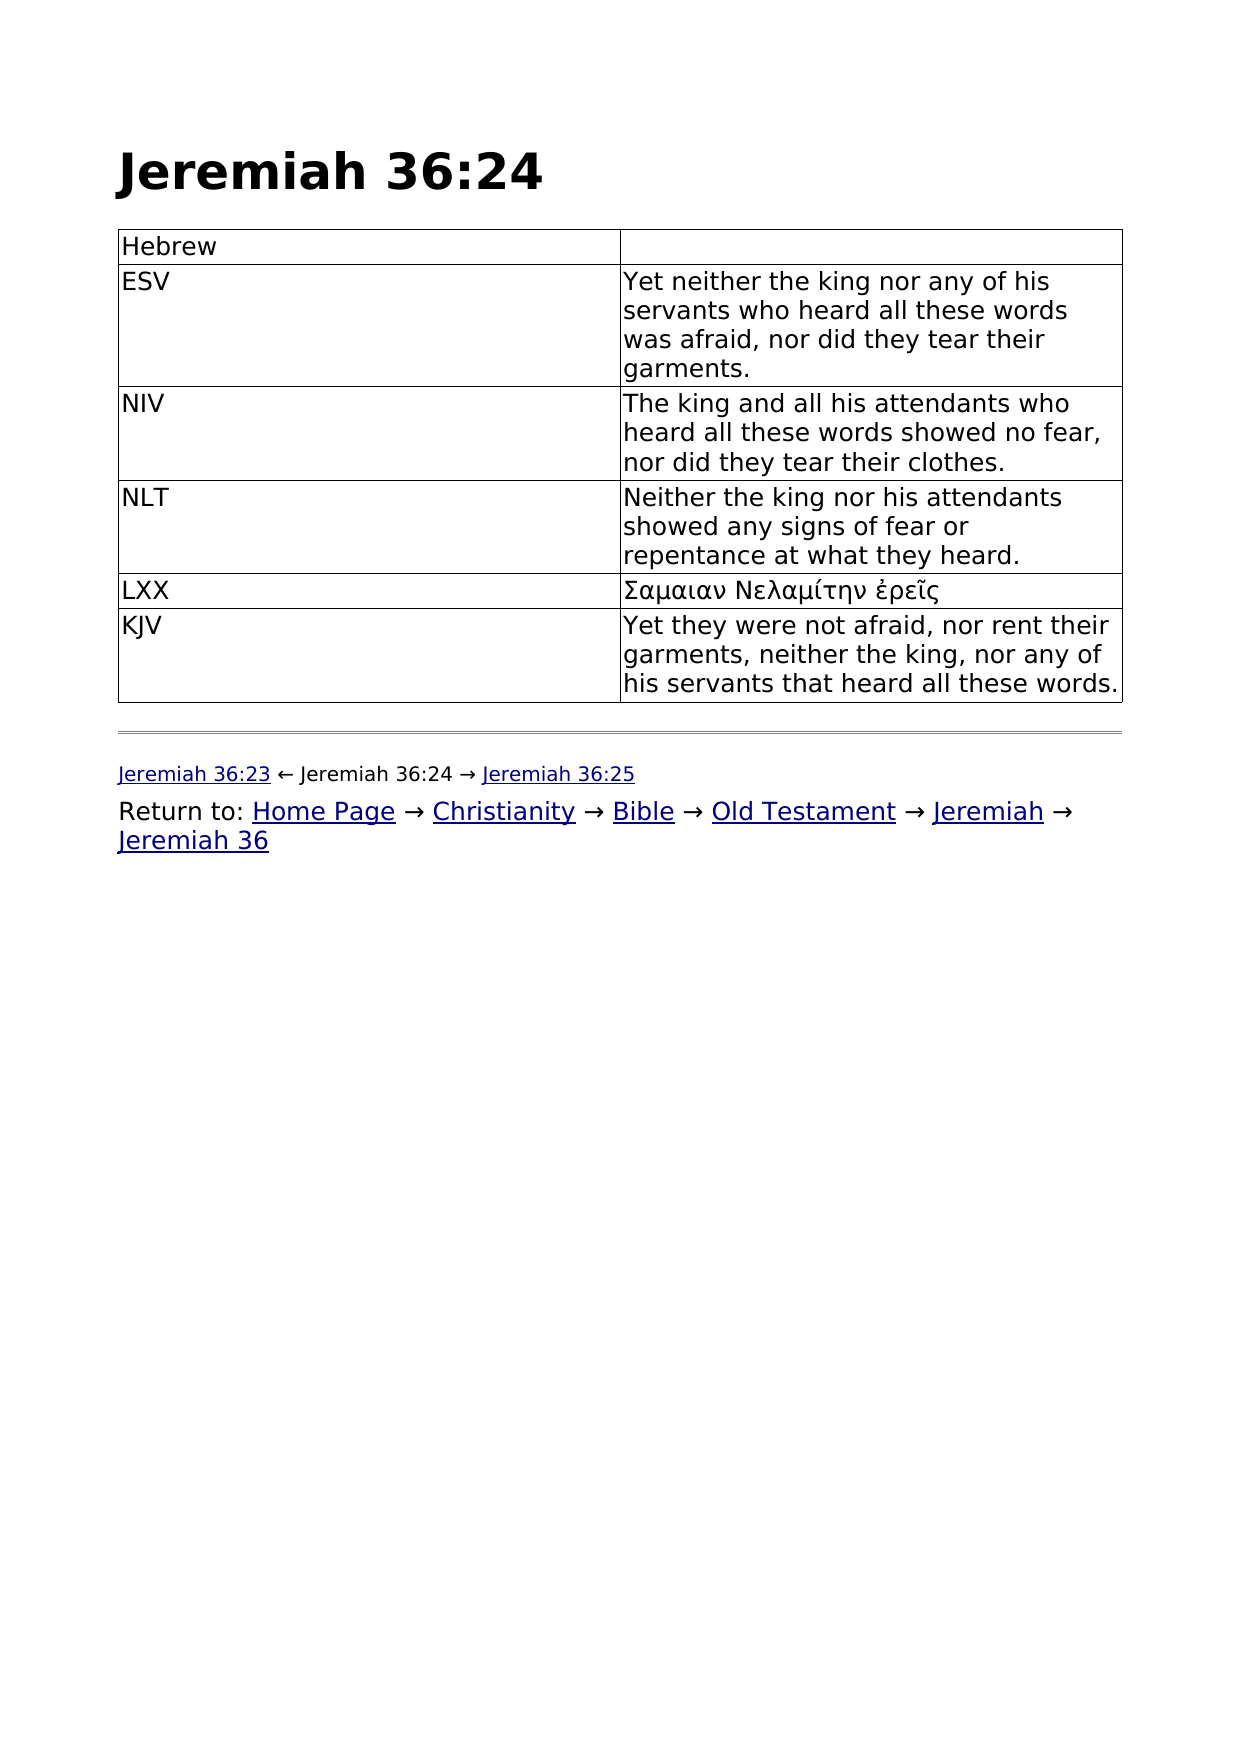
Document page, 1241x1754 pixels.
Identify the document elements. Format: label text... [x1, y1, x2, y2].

table_header [621, 230, 1122, 264]
text Return to: Home Page → Christianity → Bible → Old Testament → Jeremiah → Jeremiah 36 [118, 797, 1122, 855]
table_cell The king and all his attendants who heard all these words showed no fear, nor did they tear their clothes. [621, 387, 1122, 480]
table_cell NIV [119, 387, 620, 480]
table_cell ESV [119, 265, 620, 386]
table_cell KJV [119, 609, 620, 702]
table_cell Yet they were not afraid, nor rent their garments, neither the king, nor any of his servants that heard all these words. [621, 609, 1122, 702]
table_cell Σαμαιαν Νελαμίτην ἐρεῖς [621, 574, 1122, 608]
table_header Hebrew [119, 230, 620, 264]
text Jeremiah 36:23 ← Jeremiah 36:24 → Jeremiah 36:25 [118, 763, 1122, 797]
table_cell Yet neither the king nor any of his servants who heard all these words was afraid, nor did they tear their garments. [621, 265, 1122, 386]
table_cell Neither the king nor his attendants showed any signs of fear or repentance at what they heard. [621, 481, 1122, 573]
subtitle Jeremiah 36:24 [118, 143, 1122, 201]
table_cell LXX [119, 574, 620, 608]
table_cell NLT [119, 481, 620, 573]
